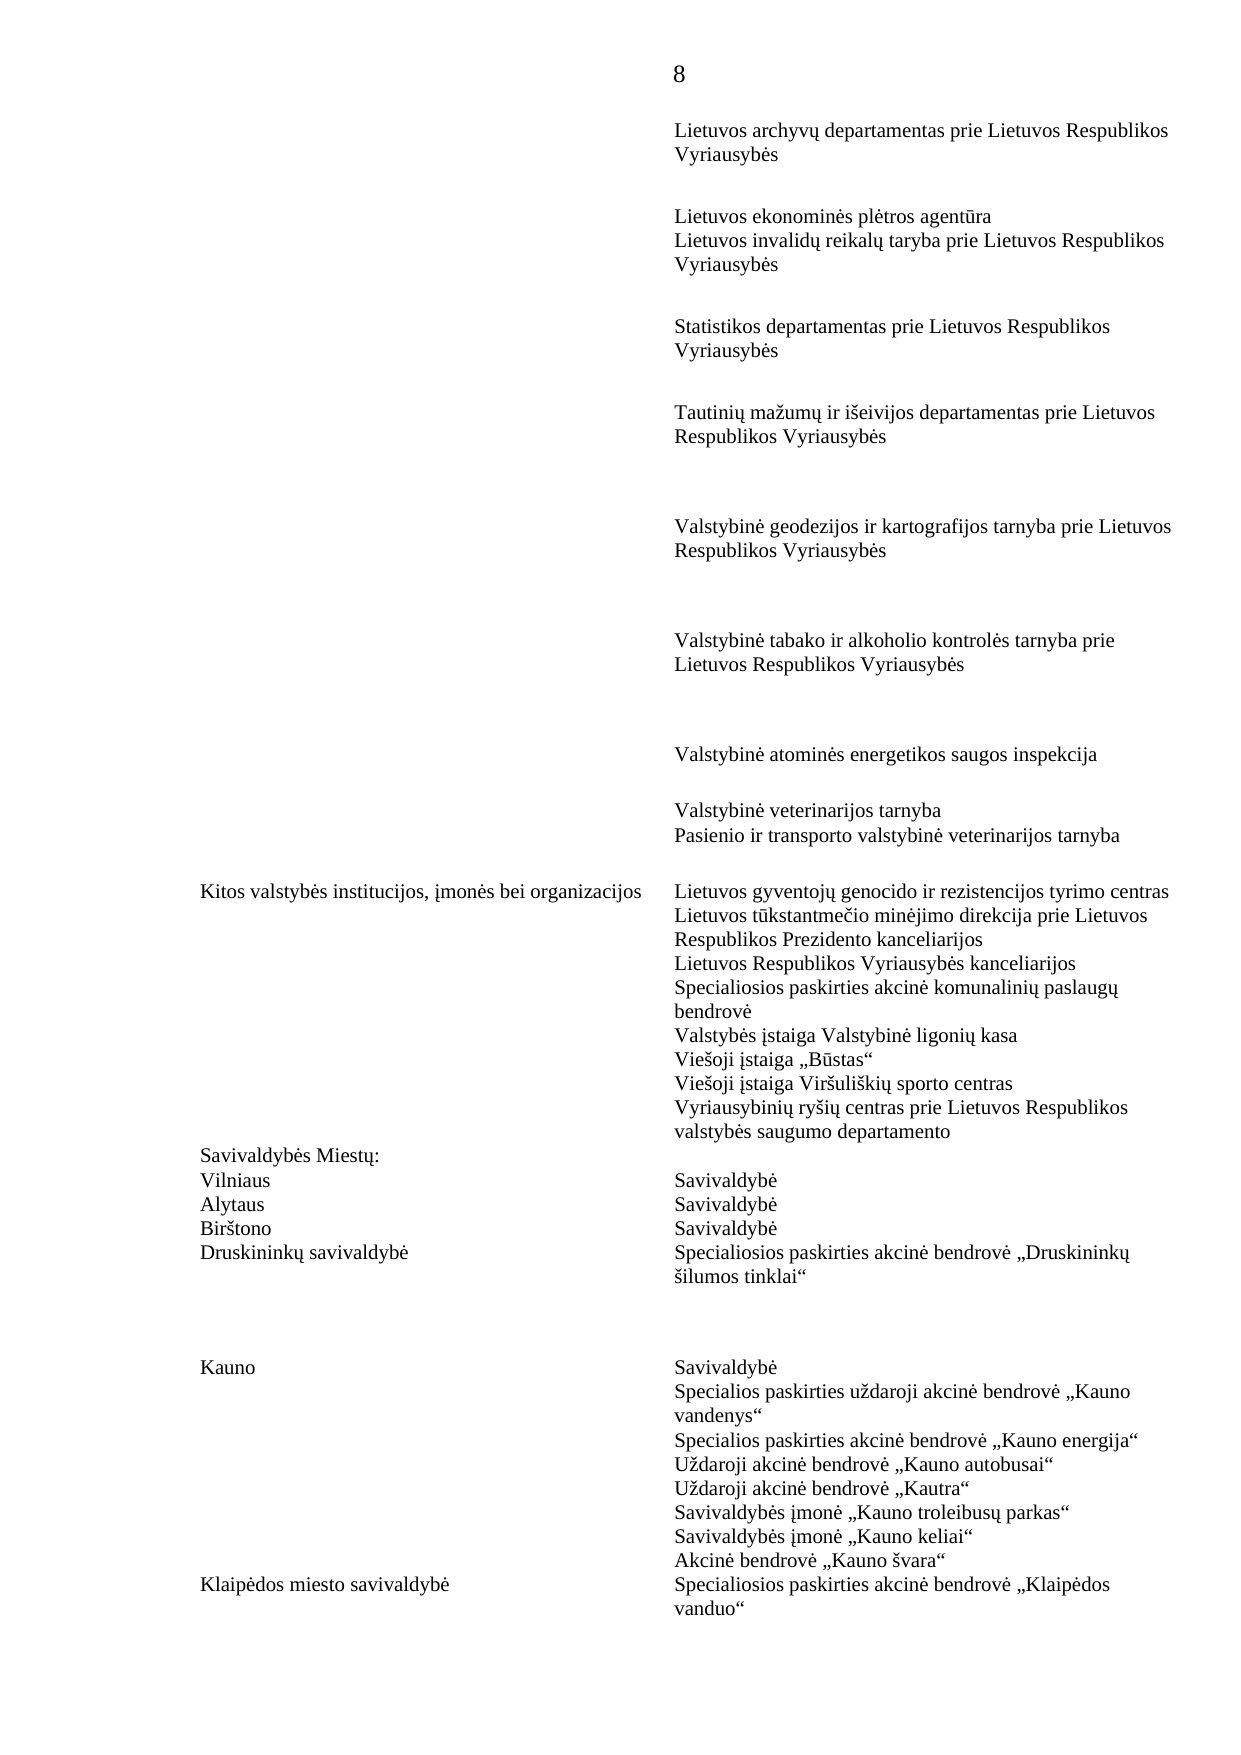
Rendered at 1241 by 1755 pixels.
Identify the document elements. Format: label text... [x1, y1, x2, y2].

table_cell Valstybinė atominės energetikos saugos inspekcija [663, 742, 1192, 798]
table_cell Viešoji įstaiga Viršuliškių sporto centras [663, 1071, 1192, 1095]
table_cell Savivaldybė [663, 1355, 1192, 1379]
table_cell Viešoji įstaiga „Būstas“ [663, 1047, 1192, 1071]
table_cell [189, 1379, 663, 1427]
table_cell Lietuvos archyvų departamentas prie Lietuvos Respublikos Vyriausybės [663, 118, 1192, 204]
table_cell Lietuvos Respublikos Vyriausybės kanceliarijos Specialiosios paskirties akcinė komunalinių paslaugų bendrovė [663, 951, 1192, 1023]
table_cell Savivaldybė [663, 1168, 1192, 1192]
table_cell Specialiosios paskirties akcinė bendrovė „Druskininkų šilumos tinklai“ [663, 1240, 1192, 1355]
table_cell Valstybinė veterinarijos tarnyba [663, 799, 1192, 822]
table_cell Specialiosios paskirties akcinė bendrovė „Klaipėdos vanduo“ [663, 1572, 1192, 1628]
table_cell [189, 1428, 663, 1452]
table_cell Savivaldybės Miestų: [189, 1144, 1192, 1167]
table_cell Akcinė bendrovė „Kauno švara“ [663, 1548, 1192, 1572]
table_cell [189, 1452, 663, 1476]
table_cell Valstybinė geodezijos ir kartografijos tarnyba prie Lietuvos Respublikos Vyriausybės [663, 514, 1192, 628]
table_cell Vyriausybinių ryšių centras prie Lietuvos Respublikos valstybės saugumo departamento [663, 1095, 1192, 1143]
table_cell Lietuvos gyventojų genocido ir rezistencijos tyrimo centras [663, 879, 1192, 903]
table_cell Lietuvos tūkstantmečio minėjimo direkcija prie Lietuvos Respublikos Prezidento kanceliarijos [663, 903, 1192, 951]
table_cell [189, 1548, 663, 1572]
table_cell Kitos valstybės institucijos, įmonės bei organizacijos [189, 879, 663, 1143]
table_cell [189, 1476, 663, 1500]
table_cell Savivaldybės įmonė „Kauno keliai“ [663, 1524, 1192, 1548]
table_cell Birštono [189, 1216, 663, 1240]
table_cell Lietuvos ekonominės plėtros agentūra [663, 204, 1192, 228]
table_cell Savivaldybė [663, 1216, 1192, 1240]
table_cell Alytaus [189, 1192, 663, 1216]
table_cell Uždaroji akcinė bendrovė „Kauno autobusai“ [663, 1452, 1192, 1476]
table_cell Specialios paskirties akcinė bendrovė „Kauno energija“ [663, 1428, 1192, 1452]
table_cell Savivaldybės įmonė „Kauno troleibusų parkas“ [663, 1500, 1192, 1524]
table_cell Savivaldybė [663, 1192, 1192, 1216]
table_cell Uždaroji akcinė bendrovė „Kautra“ [663, 1476, 1192, 1500]
table_cell Tautinių mažumų ir išeivijos departamentas prie Lietuvos Respublikos Vyriausybės [663, 400, 1192, 514]
table_cell [189, 1524, 663, 1548]
table_cell Specialios paskirties uždaroji akcinė bendrovė „Kauno vandenys“ [663, 1379, 1192, 1427]
table_cell Klaipėdos miesto savivaldybė [189, 1572, 663, 1628]
table_cell Statistikos departamentas prie Lietuvos Respublikos Vyriausybės [663, 314, 1192, 400]
table_cell [189, 1500, 663, 1524]
table_cell Valstybės įstaiga Valstybinė ligonių kasa [663, 1023, 1192, 1047]
table_cell Valstybinė tabako ir alkoholio kontrolės tarnyba prie Lietuvos Respublikos Vyriausybės [663, 628, 1192, 742]
table_cell Kauno [189, 1355, 663, 1379]
table_cell Druskininkų savivaldybė [189, 1240, 663, 1355]
table_cell Pasienio ir transporto valstybinė veterinarijos tarnyba [663, 823, 1192, 879]
table_cell Lietuvos invalidų reikalų taryba prie Lietuvos Respublikos Vyriausybės [663, 228, 1192, 314]
table_cell Vilniaus [189, 1168, 663, 1192]
table_cell [189, 118, 663, 879]
